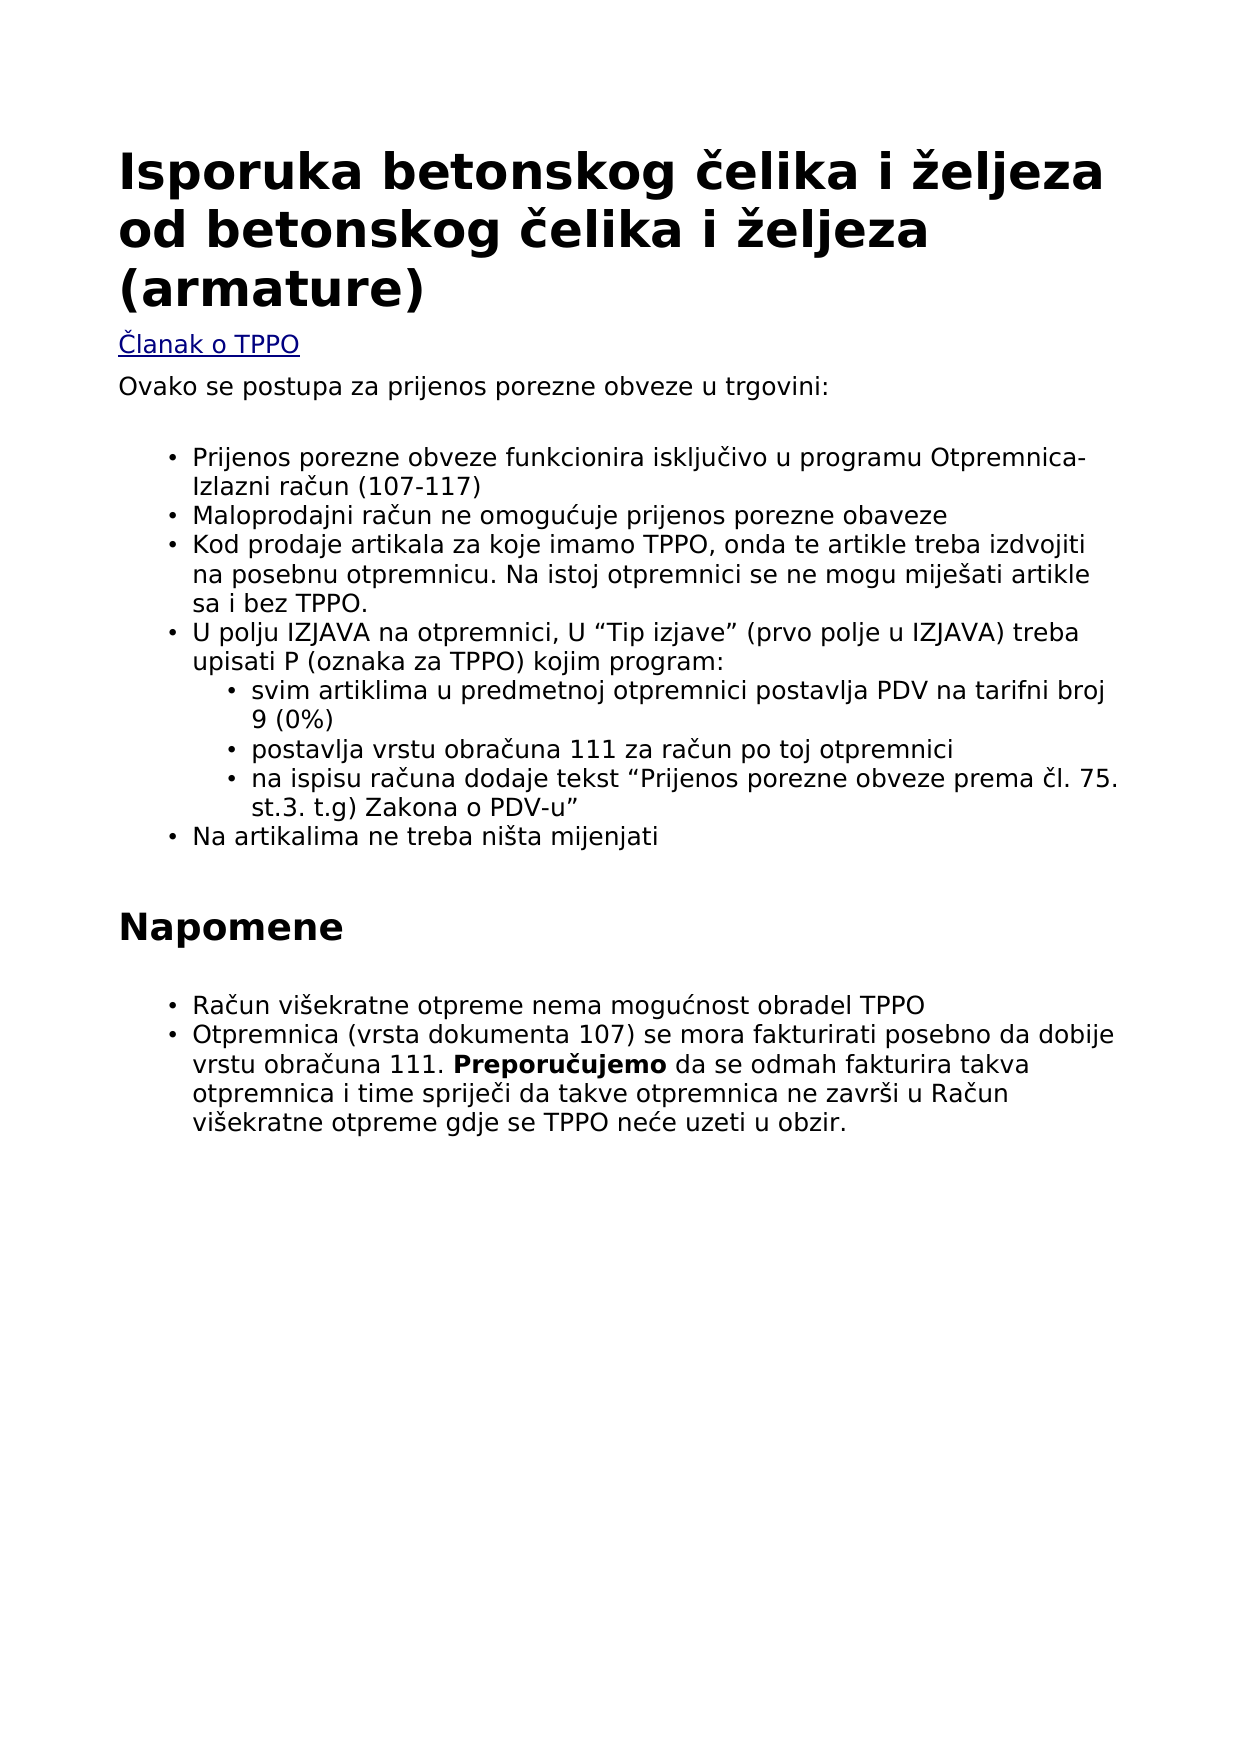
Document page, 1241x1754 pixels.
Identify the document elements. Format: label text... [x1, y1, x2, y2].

text Ovako se postupa za prijenos porezne obveze u trgovini: [118, 372, 1122, 401]
list Otpremnica (vrsta dokumenta 107) se mora fakturirati posebno da dobije vrstu obračuna 111. Preporučujemo da se odmah fakturira takva otpremnica i time spriječi da takve otpremnica ne završi u Račun višekratne otpreme gdje se TPPO neće uzeti u obzir. [177, 1021, 1122, 1137]
list U polju IZJAVA na otpremnici, U “Tip izjave” (prvo polje u IZJAVA) treba upisati P (oznaka za TPPO) kojim program: [177, 618, 1122, 676]
list na ispisu računa dodaje tekst “Prijenos porezne obveze prema čl. 75. st.3. t.g) Zakona o PDV-u” [236, 764, 1122, 822]
list Maloprodajni račun ne omogućuje prijenos porezne obaveze [177, 501, 1122, 531]
list Prijenos porezne obveze funkcionira isključivo u programu Otpremnica-Izlazni račun (107-117) [177, 443, 1122, 501]
subtitle Isporuka betonskog čelika i željeza od betonskog čelika i željeza (armature) [118, 143, 1122, 318]
text Članak o TPPO [118, 330, 1122, 359]
list Na artikalima ne treba ništa mijenjati [177, 822, 1122, 851]
list Račun višekratne otpreme nema mogućnost obradel TPPO [177, 992, 1122, 1021]
list postavlja vrstu obračuna 111 za račun po toj otpremnici [236, 735, 1122, 764]
list svim artiklima u predmetnoj otpremnici postavlja PDV na tarifni broj 9 (0%) [236, 676, 1122, 735]
subtitle Napomene [118, 906, 1122, 949]
list Kod prodaje artikala za koje imamo TPPO, onda te artikle treba izdvojiti na posebnu otpremnicu. Na istoj otpremnici se ne mogu miješati artikle sa i bez TPPO. [177, 531, 1122, 618]
